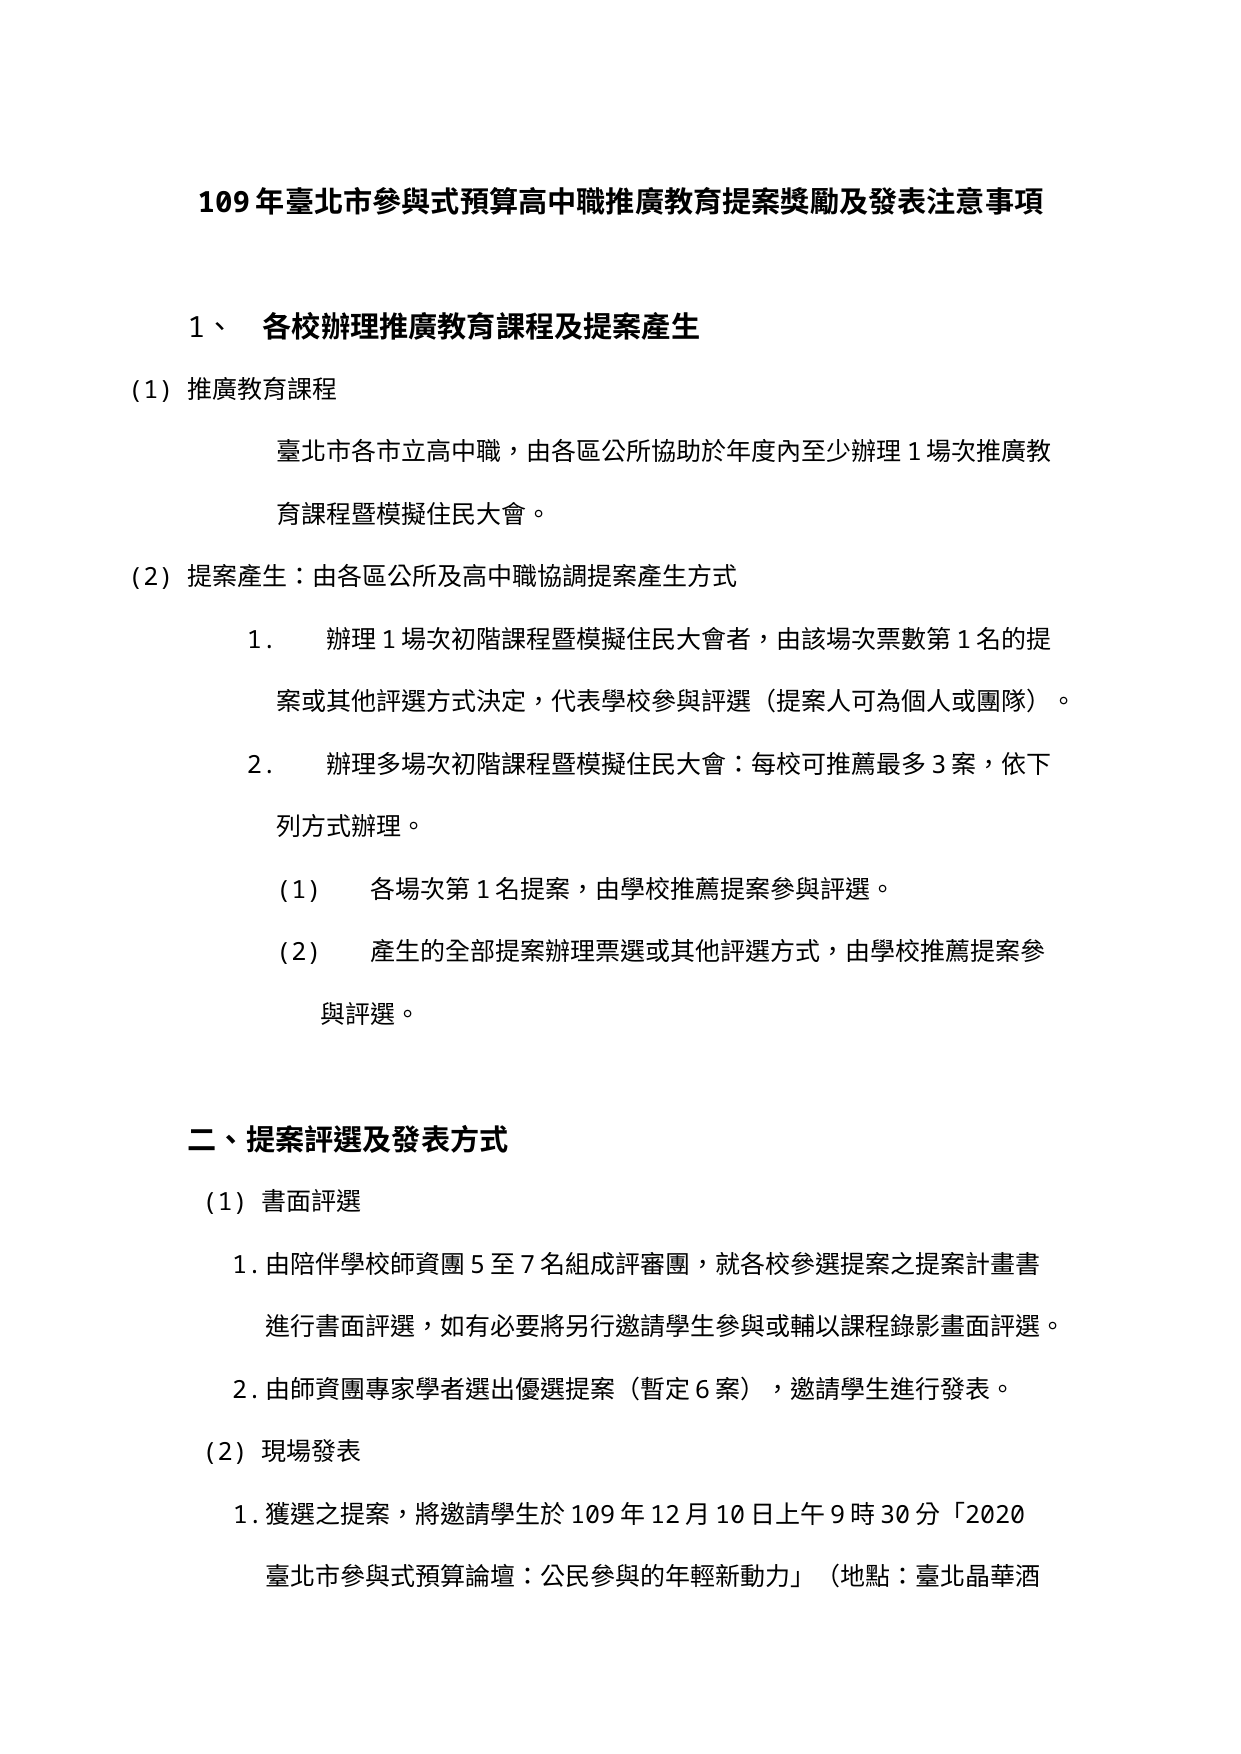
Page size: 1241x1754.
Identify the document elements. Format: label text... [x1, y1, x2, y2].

list 產生的全部提案辦理票選或其他評選方式，由學校推薦提案參與評選。 [276, 908, 1053, 1033]
list 由陪伴學校師資團5至7名組成評審團，就各校參選提案之提案計畫書進行書面評選，如有必要將另行邀請學生參與或輔以課程錄影畫面評選。 [232, 1221, 1053, 1346]
list 辦理多場次初階課程暨模擬住民大會：每校可推薦最多3案，依下列方式辦理。 [247, 721, 1053, 846]
list 現場發表 [202, 1408, 1053, 1471]
list 各場次第1名提案，由學校推薦提案參與評選。 [276, 846, 1053, 908]
list 推廣教育課程 [128, 346, 1053, 408]
list 獲選之提案，將邀請學生於109年12月10日上午9時30分「2020臺北市參與式預算論壇：公民參與的年輕新動力」（地點：臺北晶華酒 [233, 1471, 1053, 1596]
text 二、提案評選及發表方式 [187, 1096, 1053, 1158]
list 書面評選 [202, 1158, 1053, 1221]
text 臺北市各市立高中職，由各區公所協助於年度內至少辦理1場次推廣教育課程暨模擬住民大會。 [277, 408, 1053, 533]
list 辦理1場次初階課程暨模擬住民大會者，由該場次票數第1名的提案或其他評選方式決定，代表學校參與評選（提案人可為個人或團隊）。 [247, 596, 1053, 721]
list 提案產生：由各區公所及高中職協調提案產生方式 [128, 533, 1053, 596]
list 由師資團專家學者選出優選提案（暫定6案），邀請學生進行發表。 [232, 1346, 1053, 1408]
text 109年臺北市參與式預算高中職推廣教育提案獎勵及發表注意事項 [187, 158, 1053, 221]
list 各校辦理推廣教育課程及提案產生 [187, 283, 1053, 346]
